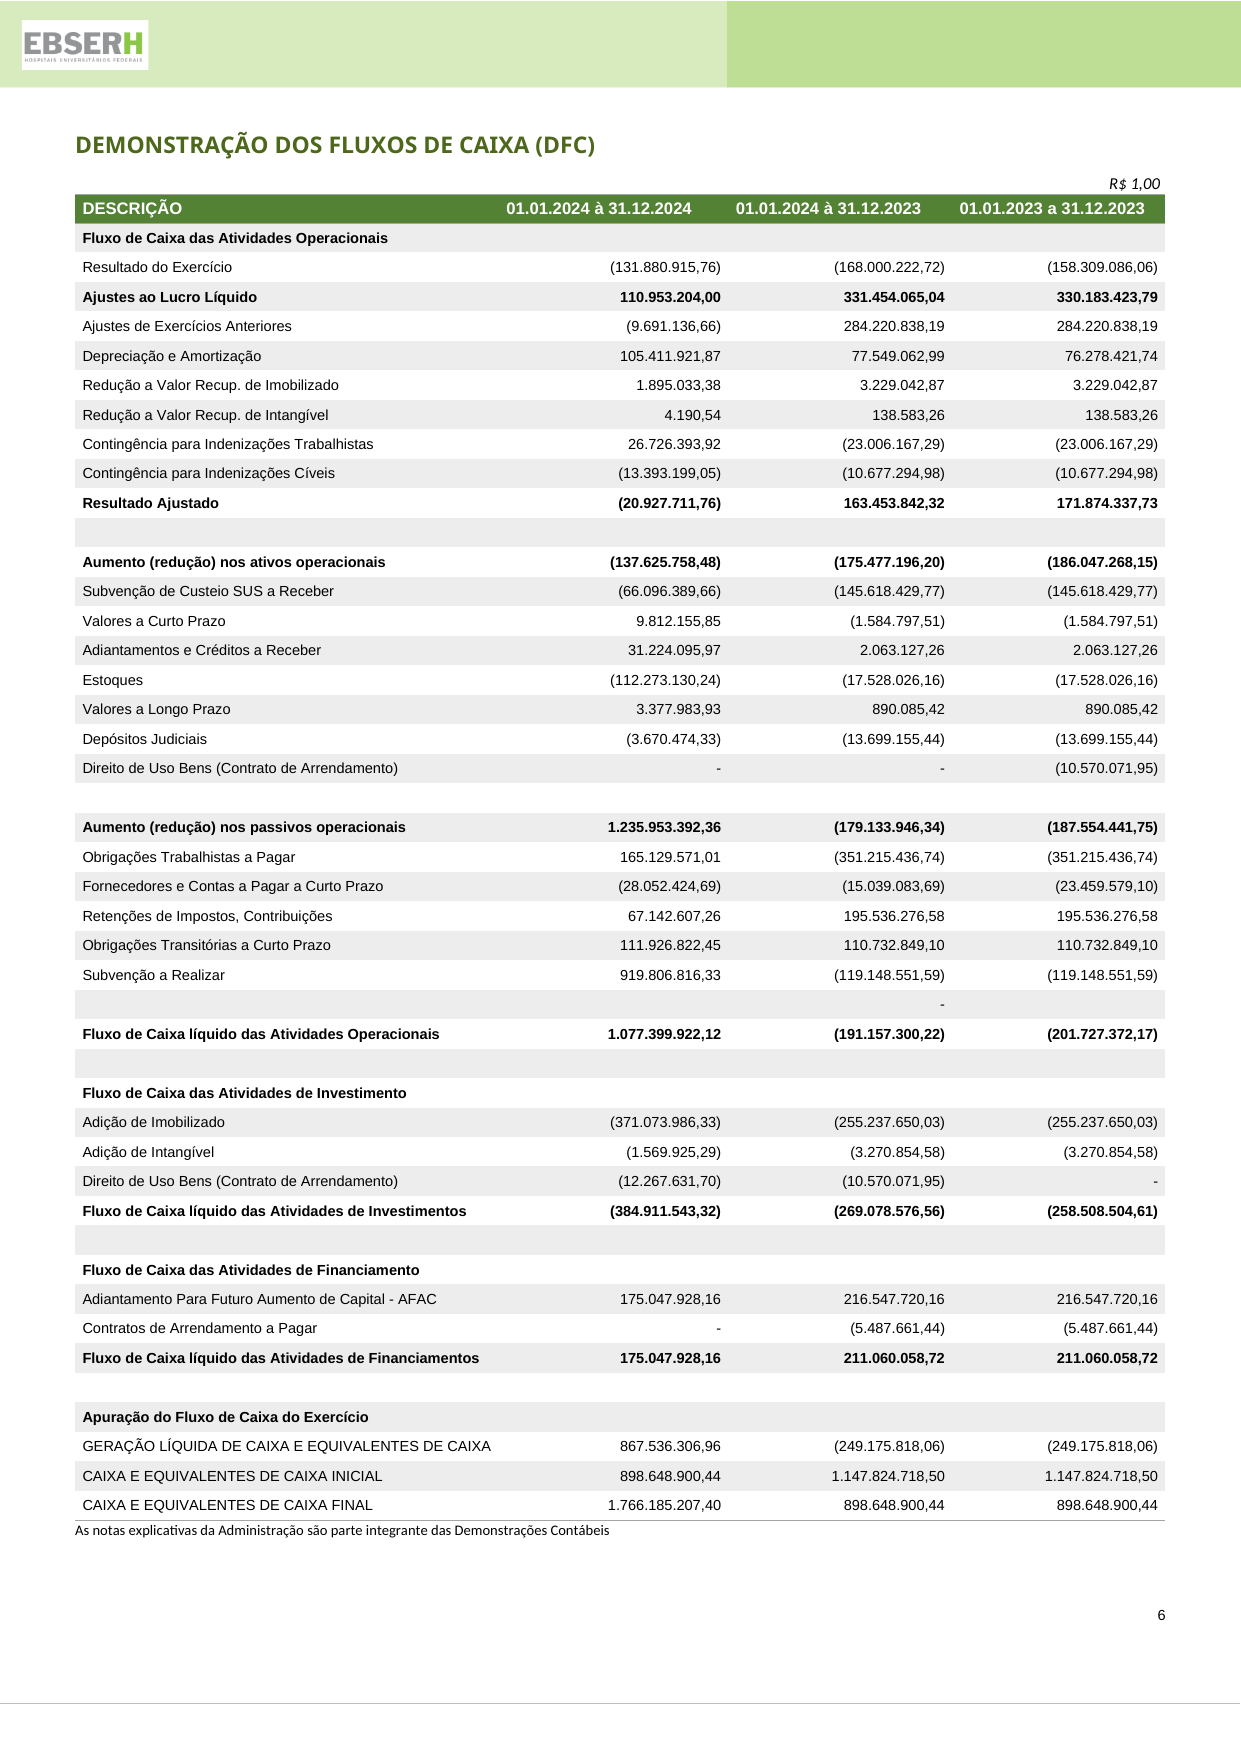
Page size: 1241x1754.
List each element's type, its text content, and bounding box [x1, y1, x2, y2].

table_cell Adição de Intangível [75, 1137, 499, 1166]
table_cell 195.536.276,58 [728, 901, 952, 931]
table_cell Valores a Longo Prazo [75, 695, 499, 724]
table_cell 1.766.185.207,40 [499, 1491, 728, 1520]
table_cell - [728, 754, 952, 783]
table_cell [952, 518, 1165, 547]
table_cell - [952, 1166, 1165, 1196]
table_cell (5.487.661,44) [952, 1314, 1165, 1343]
table_cell Resultado do Exercício [75, 253, 499, 282]
table_cell 195.536.276,58 [952, 901, 1165, 931]
table_cell [75, 1225, 499, 1255]
table_cell Ajustes ao Lucro Líquido [75, 282, 499, 311]
table_cell 284.220.838,19 [728, 311, 952, 341]
table_cell [952, 1373, 1165, 1402]
table_cell [728, 783, 952, 813]
table_cell Ajustes de Exercícios Anteriores [75, 311, 499, 341]
table_cell Redução a Valor Recup. de Imobilizado [75, 370, 499, 400]
table_cell Contratos de Arrendamento a Pagar [75, 1314, 499, 1343]
table_cell [75, 1049, 499, 1078]
table_cell (28.052.424,69) [499, 872, 728, 901]
table_cell Retenções de Impostos, Contribuições [75, 901, 499, 931]
table_cell (158.309.086,06) [952, 253, 1165, 282]
table_cell Direito de Uso Bens (Contrato de Arrendamento) [75, 754, 499, 783]
table_cell - [499, 754, 728, 783]
table_cell (3.670.474,33) [499, 724, 728, 754]
table_cell (10.677.294,98) [952, 459, 1165, 488]
table_cell Resultado Ajustado [75, 488, 499, 518]
table_cell [499, 224, 728, 252]
table_cell 3.229.042,87 [952, 370, 1165, 400]
table_cell Contingência para Indenizações Cíveis [75, 459, 499, 488]
table_cell 165.129.571,01 [499, 842, 728, 872]
table_cell (15.039.083,69) [728, 872, 952, 901]
table_cell [75, 990, 499, 1019]
table_cell [728, 1373, 952, 1402]
table_cell (1.584.797,51) [728, 606, 952, 636]
table_cell (255.237.650,03) [952, 1108, 1165, 1137]
table_cell 898.648.900,44 [499, 1461, 728, 1491]
table_cell 890.085,42 [728, 695, 952, 724]
table_cell [499, 1078, 728, 1107]
table_cell 2.063.127,26 [952, 636, 1165, 665]
table_cell (145.618.429,77) [728, 577, 952, 606]
table_cell [952, 783, 1165, 813]
table_cell 111.926.822,45 [499, 931, 728, 960]
table_cell 211.060.058,72 [728, 1343, 952, 1373]
table_cell 138.583,26 [728, 400, 952, 429]
table_cell 67.142.607,26 [499, 901, 728, 931]
table_cell (186.047.268,15) [952, 547, 1165, 577]
table_cell Fornecedores e Contas a Pagar a Curto Prazo [75, 872, 499, 901]
table_cell Fluxo de Caixa das Atividades de Investimento [75, 1078, 499, 1107]
table_cell [499, 990, 728, 1019]
table_cell [952, 1402, 1165, 1432]
table_cell (13.393.199,05) [499, 459, 728, 488]
table_cell Redução a Valor Recup. de Intangível [75, 400, 499, 429]
table_cell Aumento (redução) nos ativos operacionais [75, 547, 499, 577]
table_cell Fluxo de Caixa líquido das Atividades de Investimentos [75, 1196, 499, 1225]
table_cell (3.270.854,58) [952, 1137, 1165, 1166]
table_cell (66.096.389,66) [499, 577, 728, 606]
table_cell Obrigações Trabalhistas a Pagar [75, 842, 499, 872]
table_cell 175.047.928,16 [499, 1343, 728, 1373]
table_cell [728, 224, 952, 252]
table_cell GERAÇÃO LÍQUIDA DE CAIXA E EQUIVALENTES DE CAIXA [75, 1432, 499, 1461]
table_cell 110.732.849,10 [728, 931, 952, 960]
table_cell 175.047.928,16 [499, 1284, 728, 1314]
table_cell (3.270.854,58) [728, 1137, 952, 1166]
table_cell 1.077.399.922,12 [499, 1019, 728, 1048]
table_cell 211.060.058,72 [952, 1343, 1165, 1373]
table_cell 3.229.042,87 [728, 370, 952, 400]
table_cell (249.175.818,06) [728, 1432, 952, 1461]
table_cell 898.648.900,44 [952, 1491, 1165, 1520]
table_cell - [499, 1314, 728, 1343]
table_cell Depreciação e Amortização [75, 341, 499, 370]
table_cell [499, 1255, 728, 1284]
table_cell (351.215.436,74) [728, 842, 952, 872]
subtitle DEMONSTRAÇÃO DOS FLUXOS DE CAIXA (DFC) [75, 129, 1165, 161]
table_cell (20.927.711,76) [499, 488, 728, 518]
table_cell [728, 1225, 952, 1255]
table_cell (13.699.155,44) [952, 724, 1165, 754]
table_cell [728, 518, 952, 547]
table_cell 919.806.816,33 [499, 960, 728, 989]
table_cell (12.267.631,70) [499, 1166, 728, 1196]
table_cell (371.073.986,33) [499, 1108, 728, 1137]
table_cell (23.006.167,29) [952, 429, 1165, 459]
table_cell 76.278.421,74 [952, 341, 1165, 370]
table_cell 26.726.393,92 [499, 429, 728, 459]
table_cell (17.528.026,16) [728, 665, 952, 695]
table_cell (145.618.429,77) [952, 577, 1165, 606]
table_cell (168.000.222,72) [728, 253, 952, 282]
table_header DESCRIÇÃO [75, 195, 499, 223]
table_cell Contingência para Indenizações Trabalhistas [75, 429, 499, 459]
table_cell 890.085,42 [952, 695, 1165, 724]
table_cell [75, 783, 499, 813]
table_header 01.01.2024 à 31.12.2024 [499, 195, 728, 223]
table_cell [952, 990, 1165, 1019]
table_cell (9.691.136,66) [499, 311, 728, 341]
table_cell [499, 1225, 728, 1255]
table_cell (1.584.797,51) [952, 606, 1165, 636]
table_cell CAIXA E EQUIVALENTES DE CAIXA FINAL [75, 1491, 499, 1520]
table_cell 331.454.065,04 [728, 282, 952, 311]
table_cell [728, 1078, 952, 1107]
table_cell (175.477.196,20) [728, 547, 952, 577]
table_cell 110.953.204,00 [499, 282, 728, 311]
table_cell 138.583,26 [952, 400, 1165, 429]
table_cell Valores a Curto Prazo [75, 606, 499, 636]
text As notas explicativas da Administração são parte integrante das Demonstrações Contábeis [75, 1521, 1165, 1539]
table_cell (10.677.294,98) [728, 459, 952, 488]
table_cell (13.699.155,44) [728, 724, 952, 754]
table_cell [499, 783, 728, 813]
table_cell Fluxo de Caixa das Atividades de Financiamento [75, 1255, 499, 1284]
table_cell 216.547.720,16 [952, 1284, 1165, 1314]
table_cell Fluxo de Caixa líquido das Atividades de Financiamentos [75, 1343, 499, 1373]
table_cell [75, 1373, 499, 1402]
table_cell (10.570.071,95) [728, 1166, 952, 1196]
table_cell Subvenção de Custeio SUS a Receber [75, 577, 499, 606]
table_cell 1.147.824.718,50 [952, 1461, 1165, 1491]
table_cell 31.224.095,97 [499, 636, 728, 665]
table_cell Fluxo de Caixa das Atividades Operacionais [75, 224, 499, 252]
table_header 01.01.2023 a 31.12.2023 [952, 195, 1165, 223]
table_cell (258.508.504,61) [952, 1196, 1165, 1225]
table_cell Estoques [75, 665, 499, 695]
table_cell [499, 1402, 728, 1432]
table_cell (119.148.551,59) [952, 960, 1165, 989]
table_cell [499, 1373, 728, 1402]
table_cell 3.377.983,93 [499, 695, 728, 724]
table_cell [728, 1402, 952, 1432]
table_cell [728, 1255, 952, 1284]
table_cell 77.549.062,99 [728, 341, 952, 370]
table_cell (23.006.167,29) [728, 429, 952, 459]
table_cell 1.895.033,38 [499, 370, 728, 400]
table_cell 1.147.824.718,50 [728, 1461, 952, 1491]
table_cell (191.157.300,22) [728, 1019, 952, 1048]
table_cell CAIXA E EQUIVALENTES DE CAIXA INICIAL [75, 1461, 499, 1491]
table_cell [75, 518, 499, 547]
table_cell (269.078.576,56) [728, 1196, 952, 1225]
table_cell Apuração do Fluxo de Caixa do Exercício [75, 1402, 499, 1432]
table_cell 2.063.127,26 [728, 636, 952, 665]
table_cell 163.453.842,32 [728, 488, 952, 518]
table_cell 898.648.900,44 [728, 1491, 952, 1520]
table_cell [952, 1078, 1165, 1107]
table_cell Adiantamento Para Futuro Aumento de Capital - AFAC [75, 1284, 499, 1314]
table_cell (23.459.579,10) [952, 872, 1165, 901]
table_cell (119.148.551,59) [728, 960, 952, 989]
table_cell (179.133.946,34) [728, 813, 952, 842]
table_cell Adição de Imobilizado [75, 1108, 499, 1137]
table_cell 171.874.337,73 [952, 488, 1165, 518]
table_cell Adiantamentos e Créditos a Receber [75, 636, 499, 665]
table_cell 9.812.155,85 [499, 606, 728, 636]
table_cell (17.528.026,16) [952, 665, 1165, 695]
table_cell [952, 1255, 1165, 1284]
text R$ 1,00 [960, 173, 1165, 193]
table_cell (187.554.441,75) [952, 813, 1165, 842]
table_cell Obrigações Transitórias a Curto Prazo [75, 931, 499, 960]
table_cell (10.570.071,95) [952, 754, 1165, 783]
table_cell (249.175.818,06) [952, 1432, 1165, 1461]
table_cell (351.215.436,74) [952, 842, 1165, 872]
table_cell [499, 518, 728, 547]
table_cell 1.235.953.392,36 [499, 813, 728, 842]
table_cell 105.411.921,87 [499, 341, 728, 370]
table_cell Depósitos Judiciais [75, 724, 499, 754]
table_cell Fluxo de Caixa líquido das Atividades Operacionais [75, 1019, 499, 1048]
table_cell Direito de Uso Bens (Contrato de Arrendamento) [75, 1166, 499, 1196]
table_cell (5.487.661,44) [728, 1314, 952, 1343]
table_cell 4.190,54 [499, 400, 728, 429]
table_cell (137.625.758,48) [499, 547, 728, 577]
table_cell 284.220.838,19 [952, 311, 1165, 341]
table_cell Subvenção a Realizar [75, 960, 499, 989]
table_cell (112.273.130,24) [499, 665, 728, 695]
table_cell [952, 1225, 1165, 1255]
table_cell [499, 1049, 728, 1078]
table_cell Aumento (redução) nos passivos operacionais [75, 813, 499, 842]
table_cell (1.569.925,29) [499, 1137, 728, 1166]
table_cell 110.732.849,10 [952, 931, 1165, 960]
table_cell (384.911.543,32) [499, 1196, 728, 1225]
table_cell [728, 1049, 952, 1078]
table_header 01.01.2024 à 31.12.2023 [728, 195, 952, 223]
table_cell - [728, 990, 952, 1019]
table_cell 216.547.720,16 [728, 1284, 952, 1314]
table_cell (255.237.650,03) [728, 1108, 952, 1137]
table_cell (201.727.372,17) [952, 1019, 1165, 1048]
table_cell 330.183.423,79 [952, 282, 1165, 311]
table_cell [952, 224, 1165, 252]
table_cell [952, 1049, 1165, 1078]
table_cell (131.880.915,76) [499, 253, 728, 282]
table_cell 867.536.306,96 [499, 1432, 728, 1461]
